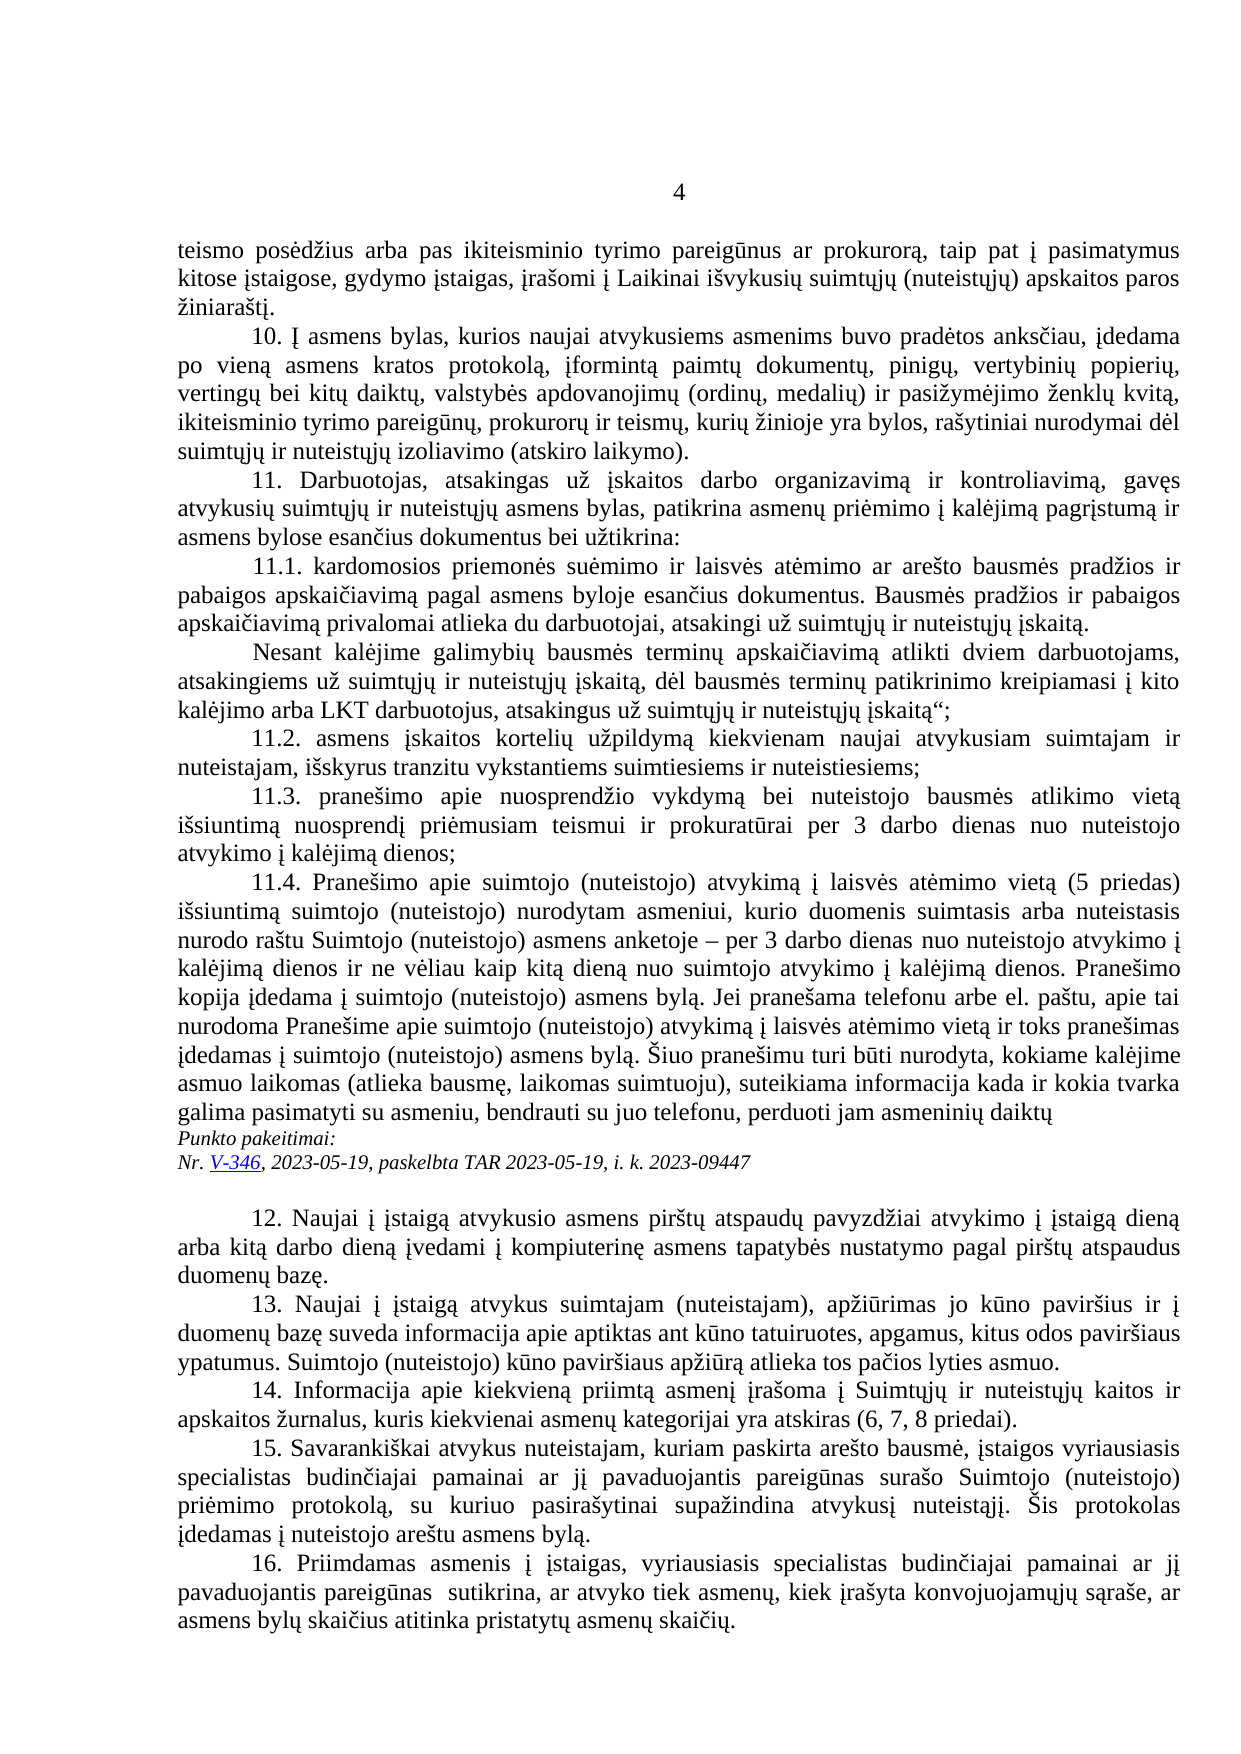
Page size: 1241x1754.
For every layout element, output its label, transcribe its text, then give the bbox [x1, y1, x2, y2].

text 16. Priimdamas asmenis į įstaigas, vyriausiasis specialistas budinčiajai pamainai ar jį pavaduojantis pareigūnas sutikrina, ar atvyko tiek asmenų, kiek įrašyta konvojuojamųjų sąraše, ar asmens bylų skaičius atitinka pristatytų asmenų skaičių. [177, 1548, 1181, 1634]
text 13. Naujai į įstaigą atvykus suimtajam (nuteistajam), apžiūrimas jo kūno paviršius ir į duomenų bazę suveda informacija apie aptiktas ant kūno tatuiruotes, apgamus, kitus odos paviršiaus ypatumus. Suimtojo (nuteistojo) kūno paviršiaus apžiūrą atlieka tos pačios lyties asmuo. [177, 1289, 1181, 1375]
text 10. Į asmens bylas, kurios naujai atvykusiems asmenims buvo pradėtos anksčiau, įdedama po vieną asmens kratos protokolą, įformintą paimtų dokumentų, pinigų, vertybinių popierių, vertingų bei kitų daiktų, valstybės apdovanojimų (ordinų, medalių) ir pasižymėjimo ženklų kvitą, ikiteisminio tyrimo pareigūnų, prokurorų ir teismų, kurių žinioje yra bylos, rašytiniai nurodymai dėl suimtųjų ir nuteistųjų izoliavimo (atskiro laikymo). [177, 321, 1181, 465]
text Punkto pakeitimai: [177, 1126, 1181, 1150]
text 11. Darbuotojas, atsakingas už įskaitos darbo organizavimą ir kontroliavimą, gavęs atvykusių suimtųjų ir nuteistųjų asmens bylas, patikrina asmenų priėmimo į kalėjimą pagrįstumą ir asmens bylose esančius dokumentus bei užtikrina: [177, 465, 1181, 551]
text teismo posėdžius arba pas ikiteisminio tyrimo pareigūnus ar prokurorą, taip pat į pasimatymus kitose įstaigose, gydymo įstaigas, įrašomi į Laikinai išvykusių suimtųjų (nuteistųjų) apskaitos paros žiniaraštį. [177, 235, 1181, 321]
text 12. Naujai į įstaigą atvykusio asmens pirštų atspaudų pavyzdžiai atvykimo į įstaigą dieną arba kitą darbo dieną įvedami į kompiuterinę asmens tapatybės nustatymo pagal pirštų atspaudus duomenų bazę. [177, 1203, 1181, 1289]
text 11.1. kardomosios priemonės suėmimo ir laisvės atėmimo ar arešto bausmės pradžios ir pabaigos apskaičiavimą pagal asmens byloje esančius dokumentus. Bausmės pradžios ir pabaigos apskaičiavimą privalomai atlieka du darbuotojai, atsakingi už suimtųjų ir nuteistųjų įskaitą. [177, 551, 1181, 637]
text Nesant kalėjime galimybių bausmės terminų apskaičiavimą atlikti dviem darbuotojams, atsakingiems už suimtųjų ir nuteistųjų įskaitą, dėl bausmės terminų patikrinimo kreipiamasi į kito kalėjimo arba LKT darbuotojus, atsakingus už suimtųjų ir nuteistųjų įskaitą“; [177, 637, 1181, 723]
text 11.3. pranešimo apie nuosprendžio vykdymą bei nuteistojo bausmės atlikimo vietą išsiuntimą nuosprendį priėmusiam teismui ir prokuratūrai per 3 darbo dienas nuo nuteistojo atvykimo į kalėjimą dienos; [177, 781, 1181, 867]
text Nr. V-346, 2023-05-19, paskelbta TAR 2023-05-19, i. k. 2023-09447 [177, 1150, 1181, 1174]
text 15. Savarankiškai atvykus nuteistajam, kuriam paskirta arešto bausmė, įstaigos vyriausiasis specialistas budinčiajai pamainai ar jį pavaduojantis pareigūnas surašo Suimtojo (nuteistojo) priėmimo protokolą, su kuriuo pasirašytinai supažindina atvykusį nuteistąjį. Šis protokolas įdedamas į nuteistojo areštu asmens bylą. [177, 1433, 1181, 1548]
text 11.2. asmens įskaitos kortelių užpildymą kiekvienam naujai atvykusiam suimtajam ir nuteistajam, išskyrus tranzitu vykstantiems suimtiesiems ir nuteistiesiems; [177, 723, 1181, 781]
text 14. Informacija apie kiekvieną priimtą asmenį įrašoma į Suimtųjų ir nuteistųjų kaitos ir apskaitos žurnalus, kuris kiekvienai asmenų kategorijai yra atskiras (6, 7, 8 priedai). [177, 1375, 1181, 1433]
text 11.4. Pranešimo apie suimtojo (nuteistojo) atvykimą į laisvės atėmimo vietą (5 priedas) išsiuntimą suimtojo (nuteistojo) nurodytam asmeniui, kurio duomenis suimtasis arba nuteistasis nurodo raštu Suimtojo (nuteistojo) asmens anketoje – per 3 darbo dienas nuo nuteistojo atvykimo į kalėjimą dienos ir ne vėliau kaip kitą dieną nuo suimtojo atvykimo į kalėjimą dienos. Pranešimo kopija įdedama į suimtojo (nuteistojo) asmens bylą. Jei pranešama telefonu arbe el. paštu, apie tai nurodoma Pranešime apie suimtojo (nuteistojo) atvykimą į laisvės atėmimo vietą ir toks pranešimas įdedamas į suimtojo (nuteistojo) asmens bylą. Šiuo pranešimu turi būti nurodyta, kokiame kalėjime asmuo laikomas (atlieka bausmę, laikomas suimtuoju), suteikiama informacija kada ir kokia tvarka galima pasimatyti su asmeniu, bendrauti su juo telefonu, perduoti jam asmeninių daiktų [177, 867, 1181, 1126]
